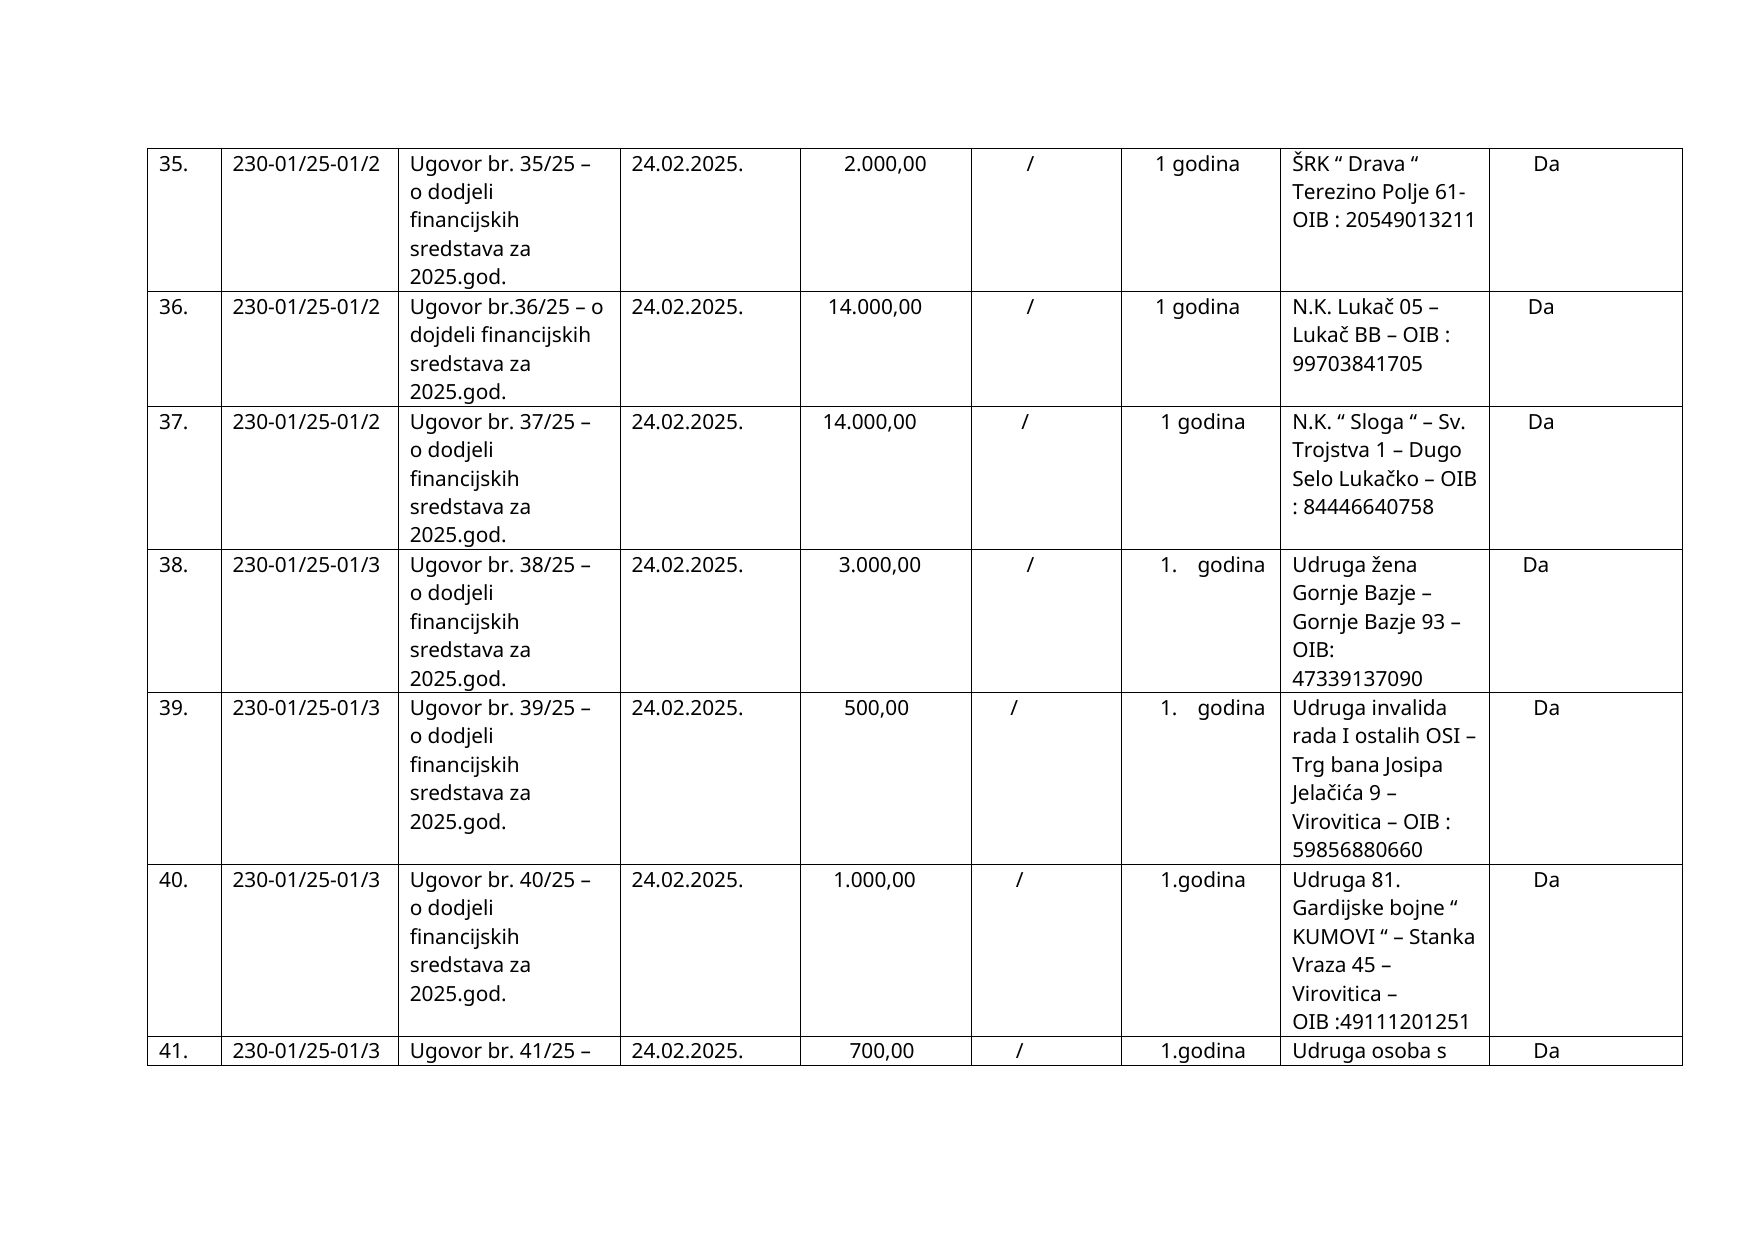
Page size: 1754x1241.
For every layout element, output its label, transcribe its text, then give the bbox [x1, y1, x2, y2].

table_cell ŠRK “ Drava “ Terezino Polje 61- OIB : 20549013211 [1281, 149, 1489, 291]
table_cell Da [1490, 407, 1682, 549]
table_cell / [972, 407, 1121, 549]
table_cell Ugovor br. 39/25 – o dodjeli financijskih sredstava za 2025.god. [399, 693, 620, 864]
table_cell 24.02.2025. [621, 550, 800, 692]
table_cell 230-01/25-01/2 [222, 407, 398, 549]
table_cell / [972, 149, 1121, 291]
table_cell Ugovor br. 38/25 – o dodjeli financijskih sredstava za 2025.god. [399, 550, 620, 692]
table_cell Da [1490, 1037, 1682, 1065]
table_cell Ugovor br. 35/25 – o dodjeli financijskih sredstava za 2025.god. [399, 149, 620, 291]
table_cell 24.02.2025. [621, 292, 800, 406]
table_cell Ugovor br. 37/25 – o dodjeli financijskih sredstava za 2025.god. [399, 407, 620, 549]
table_cell godina [1122, 550, 1280, 692]
table_cell Ugovor br. 41/25 – [399, 1037, 620, 1065]
table_cell / [972, 693, 1121, 864]
table_cell 500,00 [801, 693, 971, 864]
table_cell Da [1490, 693, 1682, 864]
table_cell 230-01/25-01/2 [222, 292, 398, 406]
table_cell 24.02.2025. [621, 407, 800, 549]
table_cell Da [1490, 865, 1682, 1036]
table_cell 1 godina [1122, 149, 1280, 291]
table_cell 1.godina [1122, 1037, 1280, 1065]
table_cell 37. [148, 407, 221, 549]
table_cell N.K. “ Sloga “ – Sv. Trojstva 1 – Dugo Selo Lukačko – OIB : 84446640758 [1281, 407, 1489, 549]
table_cell 1.000,00 [801, 865, 971, 1036]
table_cell Da [1490, 149, 1682, 291]
table_cell 2.000,00 [801, 149, 971, 291]
table_cell 230-01/25-01/3 [222, 865, 398, 1036]
table_cell Udruga invalida rada I ostalih OSI – Trg bana Josipa Jelačića 9 – Virovitica – OIB : 59856880660 [1281, 693, 1489, 864]
table_cell 39. [148, 693, 221, 864]
table_cell 36. [148, 292, 221, 406]
table_cell / [972, 292, 1121, 406]
table_cell / [972, 1037, 1121, 1065]
table_cell Da [1490, 550, 1682, 692]
table_cell 3.000,00 [801, 550, 971, 692]
table_cell godina [1122, 693, 1280, 864]
table_cell 1 godina [1122, 407, 1280, 549]
table_cell 1.godina [1122, 865, 1280, 1036]
table_cell Udruga 81. Gardijske bojne “ KUMOVI “ – Stanka Vraza 45 – Virovitica – OIB :49111201251 [1281, 865, 1489, 1036]
table_cell / [972, 865, 1121, 1036]
table_cell 24.02.2025. [621, 149, 800, 291]
table_cell 35. [148, 149, 221, 291]
table_cell N.K. Lukač 05 – Lukač BB – OIB : 99703841705 [1281, 292, 1489, 406]
table_cell 230-01/25-01/2 [222, 149, 398, 291]
table_cell 230-01/25-01/3 [222, 550, 398, 692]
table_cell 230-01/25-01/3 [222, 693, 398, 864]
table_cell 24.02.2025. [621, 693, 800, 864]
table_cell / [972, 550, 1121, 692]
table_cell 700,00 [801, 1037, 971, 1065]
table_cell 230-01/25-01/3 [222, 1037, 398, 1065]
table_cell 24.02.2025. [621, 1037, 800, 1065]
table_cell 24.02.2025. [621, 865, 800, 1036]
table_cell 41. [148, 1037, 221, 1065]
table_cell Udruga žena Gornje Bazje – Gornje Bazje 93 – OIB: 47339137090 [1281, 550, 1489, 692]
table_cell 40. [148, 865, 221, 1036]
table_cell 1 godina [1122, 292, 1280, 406]
table_cell 38. [148, 550, 221, 692]
table_cell Udruga osoba s [1281, 1037, 1489, 1065]
table_cell Ugovor br. 40/25 – o dodjeli financijskih sredstava za 2025.god. [399, 865, 620, 1036]
table_cell Ugovor br.36/25 – o dojdeli financijskih sredstava za 2025.god. [399, 292, 620, 406]
table_cell Da [1490, 292, 1682, 406]
table_cell 14.000,00 [801, 292, 971, 406]
table_cell 14.000,00 [801, 407, 971, 549]
